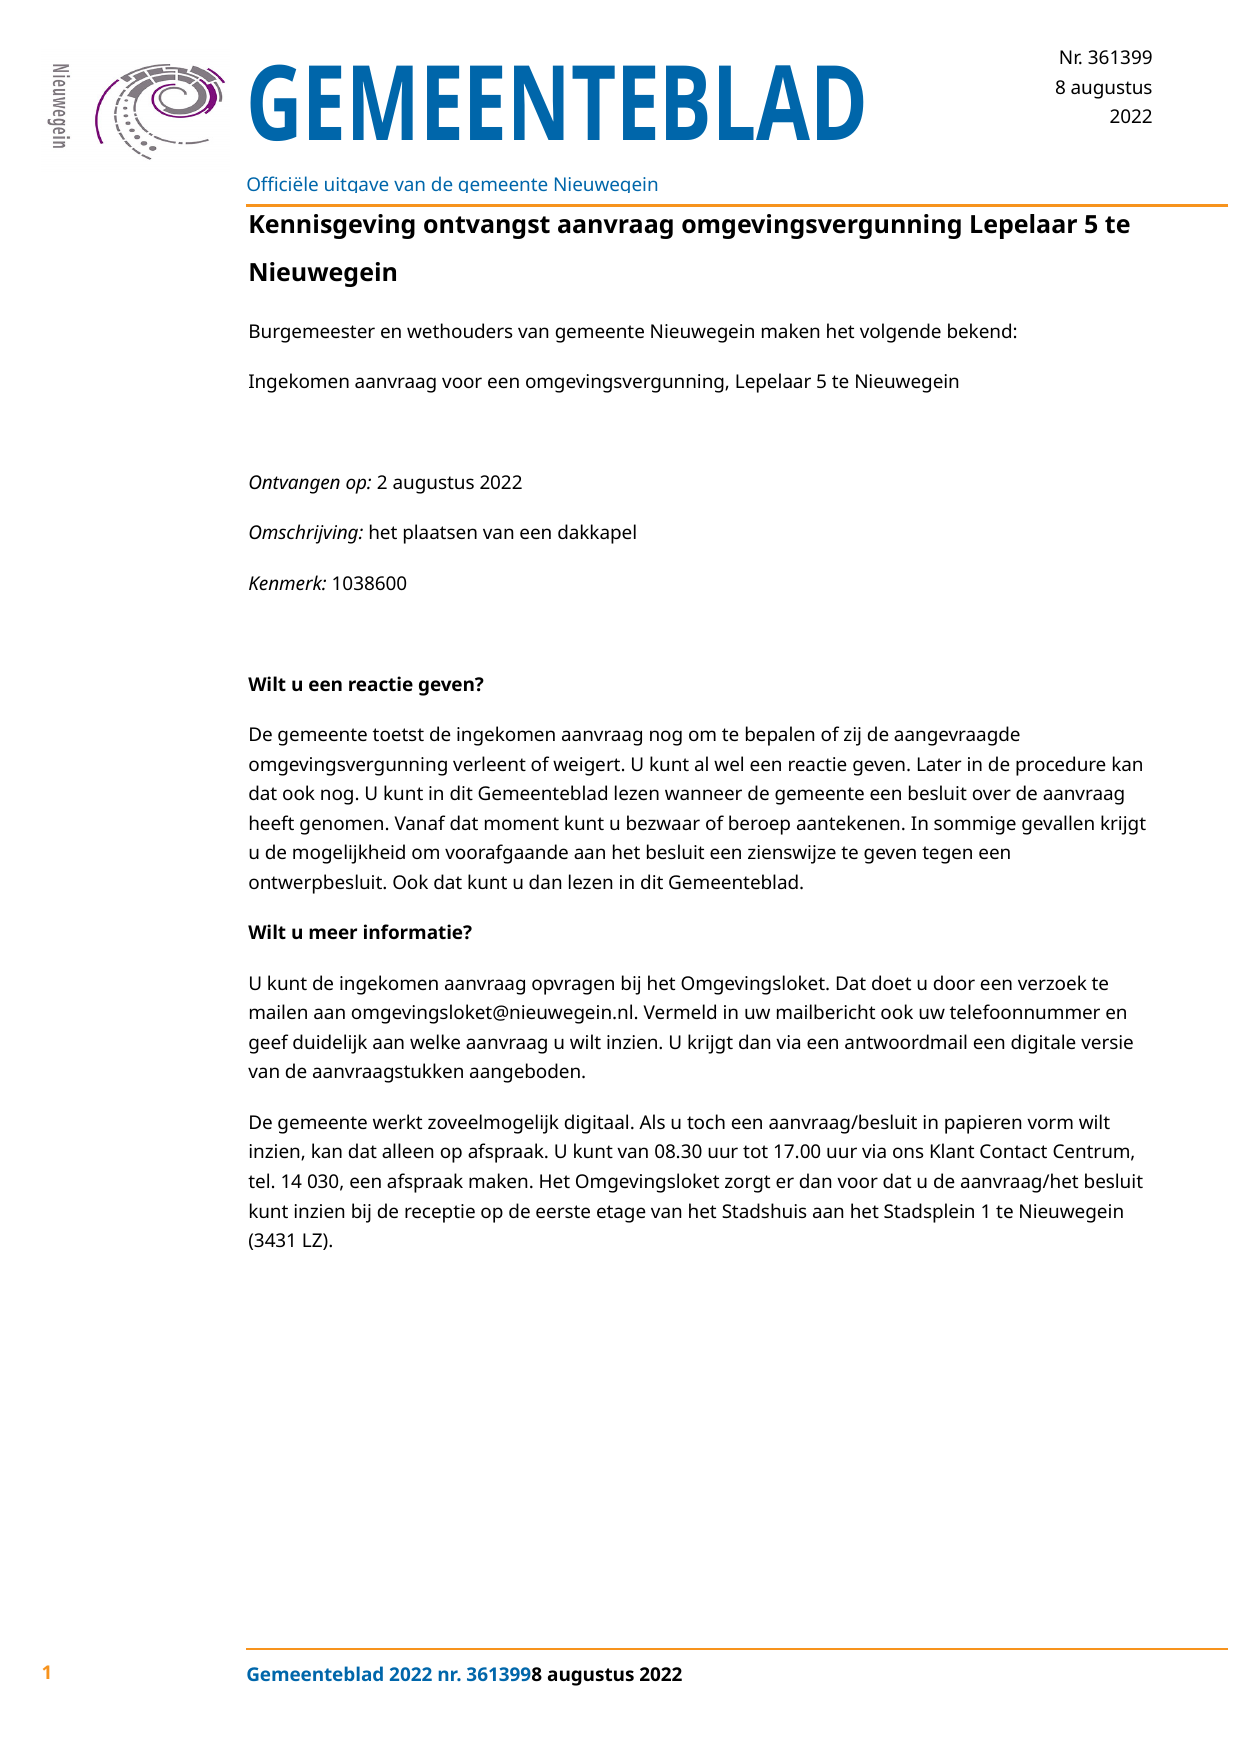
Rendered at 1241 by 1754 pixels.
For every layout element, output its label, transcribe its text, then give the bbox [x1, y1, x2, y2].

text Burgemeester en wethouders van gemeente Nieuwegein maken het volgende bekend: [248, 318, 1152, 344]
text Kenmerk: 1038600 [248, 570, 1152, 596]
text Kennisgeving ontvangst aanvraag omgevingsvergunning Lepelaar 5 te Nieuwegein [248, 207, 1152, 288]
text Ontvangen op: 2 augustus 2022 [248, 469, 1152, 495]
text U kunt de ingekomen aanvraag opvragen bij het Omgevingsloket. Dat doet u door een verzoek te mailen aan omgevingsloket@nieuwegein.nl. Vermeld in uw mailbericht ook uw telefoonnummer en geef duidelijk aan welke aanvraag u wilt inzien. U krijgt dan via een antwoordmail een digitale versie van de aanvraagstukken aangeboden. [248, 970, 1152, 1084]
picture [41, 47, 231, 172]
text Ingekomen aanvraag voor een omgevingsvergunning, Lepelaar 5 te Nieuwegein [248, 368, 1152, 394]
text De gemeente toetst de ingekomen aanvraag nog om te bepalen of zij de aangevraagde omgevingsvergunning verleent of weigert. U kunt al wel een reactie geven. Later in de procedure kan dat ook nog. U kunt in dit Gemeenteblad lezen wanneer de gemeente een besluit over de aanvraag heeft genomen. Vanaf dat moment kunt u bezwaar of beroep aantekenen. In sommige gevallen krijgt u de mogelijkheid om voorafgaande aan het besluit een zienswijze te geven tegen een ontwerpbesluit. Ook dat kunt u dan lezen in dit Gemeenteblad. [248, 721, 1152, 895]
text Wilt u een reactie geven? [248, 671, 1152, 697]
text Wilt u meer informatie? [248, 919, 1152, 945]
text Omschrijving: het plaatsen van een dakkapel [248, 519, 1152, 545]
text De gemeente werkt zoveelmogelijk digitaal. Als u toch een aanvraag/besluit in papieren vorm wilt inzien, kan dat alleen op afspraak. U kunt van 08.30 uur tot 17.00 uur via ons Klant Contact Centrum, tel. 14 030, een afspraak maken. Het Omgevingsloket zorgt er dan voor dat u de aanvraag/het besluit kunt inzien bij de receptie op de eerste etage van het Stadshuis aan het Stadsplein 1 te Nieuwegein (3431 LZ). [248, 1109, 1152, 1253]
